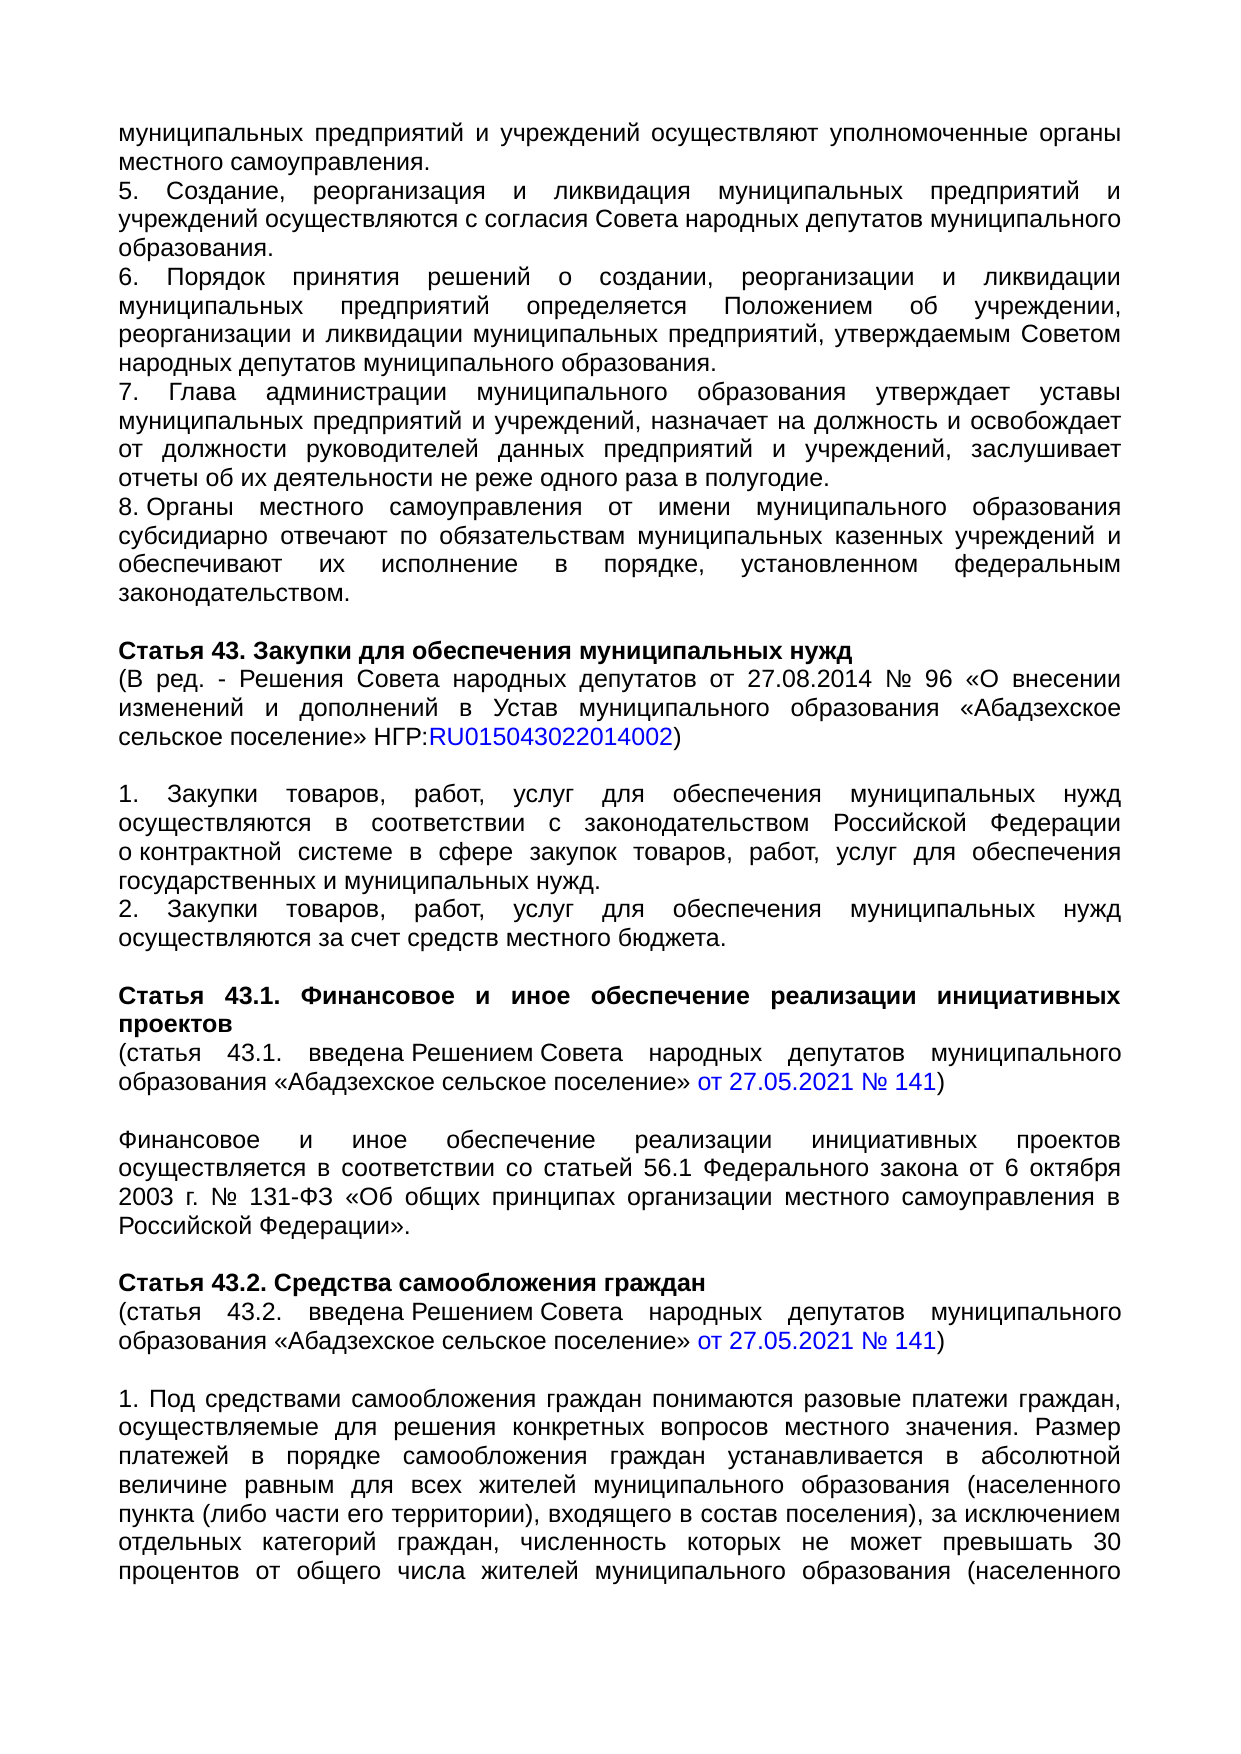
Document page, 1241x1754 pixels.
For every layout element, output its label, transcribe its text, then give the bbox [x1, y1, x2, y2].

text (статья 43.2. введена Решением Совета народных депутатов муниципального образования «Абадзехское сельское поселение» от 27.05.2021 № 141) [118, 1297, 1122, 1355]
text Финансовое и иное обеспечение реализации инициативных проектов осуществляется в соответствии со статьей 56.1 Федерального закона от 6 октября 2003 г. № 131-ФЗ «Об общих принципах организации местного самоуправления в Российской Федерации». [118, 1124, 1122, 1239]
text Статья 43. Закупки для обеспечения муниципальных нужд [118, 636, 1122, 664]
text 8. Органы местного самоуправления от имени муниципального образования субсидиарно отвечают по обязательствам муниципальных казенных учреждений и обеспечивают их исполнение в порядке, установленном федеральным законодательством. [118, 492, 1122, 607]
text 1. Под средствами самообложения граждан понимаются разовые платежи граждан, осуществляемые для решения конкретных вопросов местного значения. Размер платежей в порядке самообложения граждан устанавливается в абсолютной величине равным для всех жителей муниципального образования (населенного пункта (либо части его территории), входящего в состав поселения), за исключением отдельных категорий граждан, численность которых не может превышать 30 процентов от общего числа жителей муниципального образования (населенного [118, 1383, 1122, 1585]
text (В ред. - Решения Совета народных депутатов от 27.08.2014 № 96 «О внесении изменений и дополнений в Устав муниципального образования «Абадзехское сельское поселение» НГР:RU015043022014002) [118, 664, 1122, 751]
text 2. Закупки товаров, работ, услуг для обеспечения муниципальных нужд осуществляются за счет средств местного бюджета. [118, 894, 1122, 952]
text 6. Порядок принятия решений о создании, реорганизации и ликвидации муниципальных предприятий определяется Положением об учреждении, реорганизации и ликвидации муниципальных предприятий, утверждаемым Советом народных депутатов муниципального образования. [118, 262, 1122, 377]
text 1. Закупки товаров, работ, услуг для обеспечения муниципальных нужд осуществляются в соответствии с законодательством Российской Федерации о контрактной системе в сфере закупок товаров, работ, услуг для обеспечения государственных и муниципальных нужд. [118, 779, 1122, 894]
text (статья 43.1. введена Решением Совета народных депутатов муниципального образования «Абадзехское сельское поселение» от 27.05.2021 № 141) [118, 1038, 1122, 1096]
text Статья 43.2. Средства самообложения граждан [118, 1268, 1122, 1297]
text Статья 43.1. Финансовое и иное обеспечение реализации инициативных проектов [118, 981, 1122, 1038]
text муниципальных предприятий и учреждений осуществляют уполномоченные органы местного самоуправления. [118, 118, 1122, 176]
text 5. Создание, реорганизация и ликвидация муниципальных предприятий и учреждений осуществляются с согласия Совета народных депутатов муниципального образования. [118, 176, 1122, 262]
text 7. Глава администрации муниципального образования утверждает уставы муниципальных предприятий и учреждений, назначает на должность и освобождает от должности руководителей данных предприятий и учреждений, заслушивает отчеты об их деятельности не реже одного раза в полугодие. [118, 377, 1122, 492]
